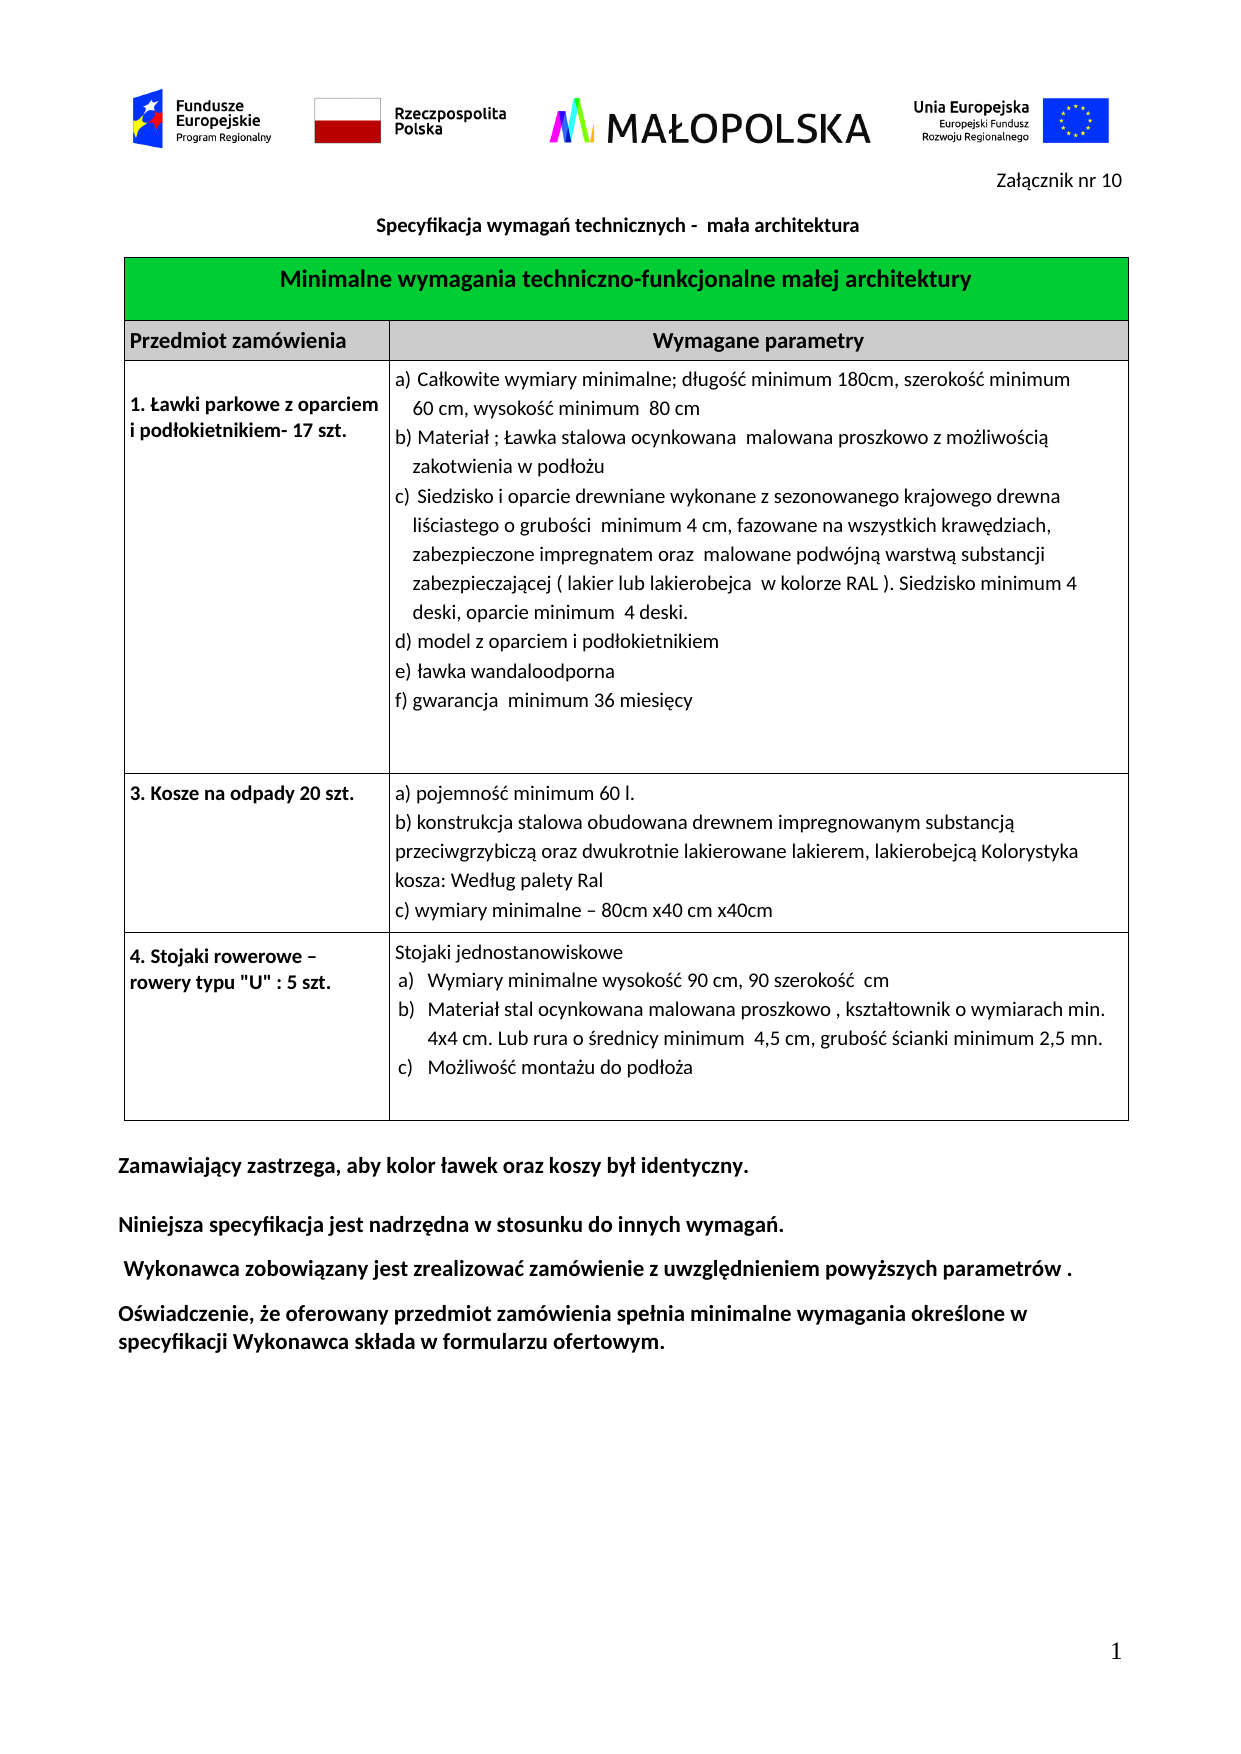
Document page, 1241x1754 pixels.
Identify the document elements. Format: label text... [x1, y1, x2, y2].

text Oświadczenie, że oferowany przedmiot zamówienia spełnia minimalne wymagania określone w specyfikacji Wykonawca składa w formularzu ofertowym. [118, 1299, 1122, 1355]
text Wykonawca zobowiązany jest zrealizować zamówienie z uwzględnieniem powyższych parametrów . [118, 1254, 1122, 1283]
table_cell Wymagane parametry [390, 321, 1128, 360]
table_cell 3. Kosze na odpady 20 szt. [125, 774, 389, 932]
table_cell 4. Stojaki rowerowe – rowery typu "U" : 5 szt. [125, 933, 389, 1120]
table_cell Przedmiot zamówienia [125, 321, 389, 360]
table_cell Stojaki jednostanowiskowe Wymiary minimalne wysokość 90 cm, 90 szerokość cm Materiał stal ocynkowana malowana proszkowo , kształtownik o wymiarach min. 4x4 cm. Lub rura o średnicy minimum 4,5 cm, grubość ścianki minimum 2,5 mn. Możliwość montażu do podłoża [390, 933, 1128, 1120]
text Niniejsza specyfikacja jest nadrzędna w stosunku do innych wymagań. [118, 1210, 1122, 1238]
table_cell Całkowite wymiary minimalne; długość minimum 180cm, szerokość minimum 60 cm, wysokość minimum 80 cm Materiał ; Ławka stalowa ocynkowana malowana proszkowo z możliwością zakotwienia w podłożu Siedzisko i oparcie drewniane wykonane z sezonowanego krajowego drewna liściastego o grubości minimum 4 cm, fazowane na wszystkich krawędziach, zabezpieczone impregnatem oraz malowane podwójną warstwą substancji zabezpieczającej ( lakier lub lakierobejca w kolorze RAL ). Siedzisko minimum 4 deski, oparcie minimum 4 deski. model z oparciem i podłokietnikiem ławka wandaloodporna gwarancja minimum 36 miesięcy [390, 361, 1128, 773]
text Zamawiający zastrzega, aby kolor ławek oraz koszy był identyczny. [118, 1151, 1122, 1179]
table_header Minimalne wymagania techniczno-funkcjonalne małej architektury [125, 258, 1128, 320]
text Załącznik nr 10 [118, 163, 1122, 193]
table_cell a) pojemność minimum 60 l. b) konstrukcja stalowa obudowana drewnem impregnowanym substancją przeciwgrzybiczą oraz dwukrotnie lakierowane lakierem, lakierobejcą Kolorystyka kosza: Według palety Ral c) wymiary minimalne – 80cm x40 cm x40cm [390, 774, 1128, 932]
text Specyfikacja wymagań technicznych - mała architektura [118, 212, 1122, 238]
picture [118, 73, 1123, 163]
table_cell 1. Ławki parkowe z oparciem i podłokietnikiem- 17 szt. [125, 361, 389, 773]
